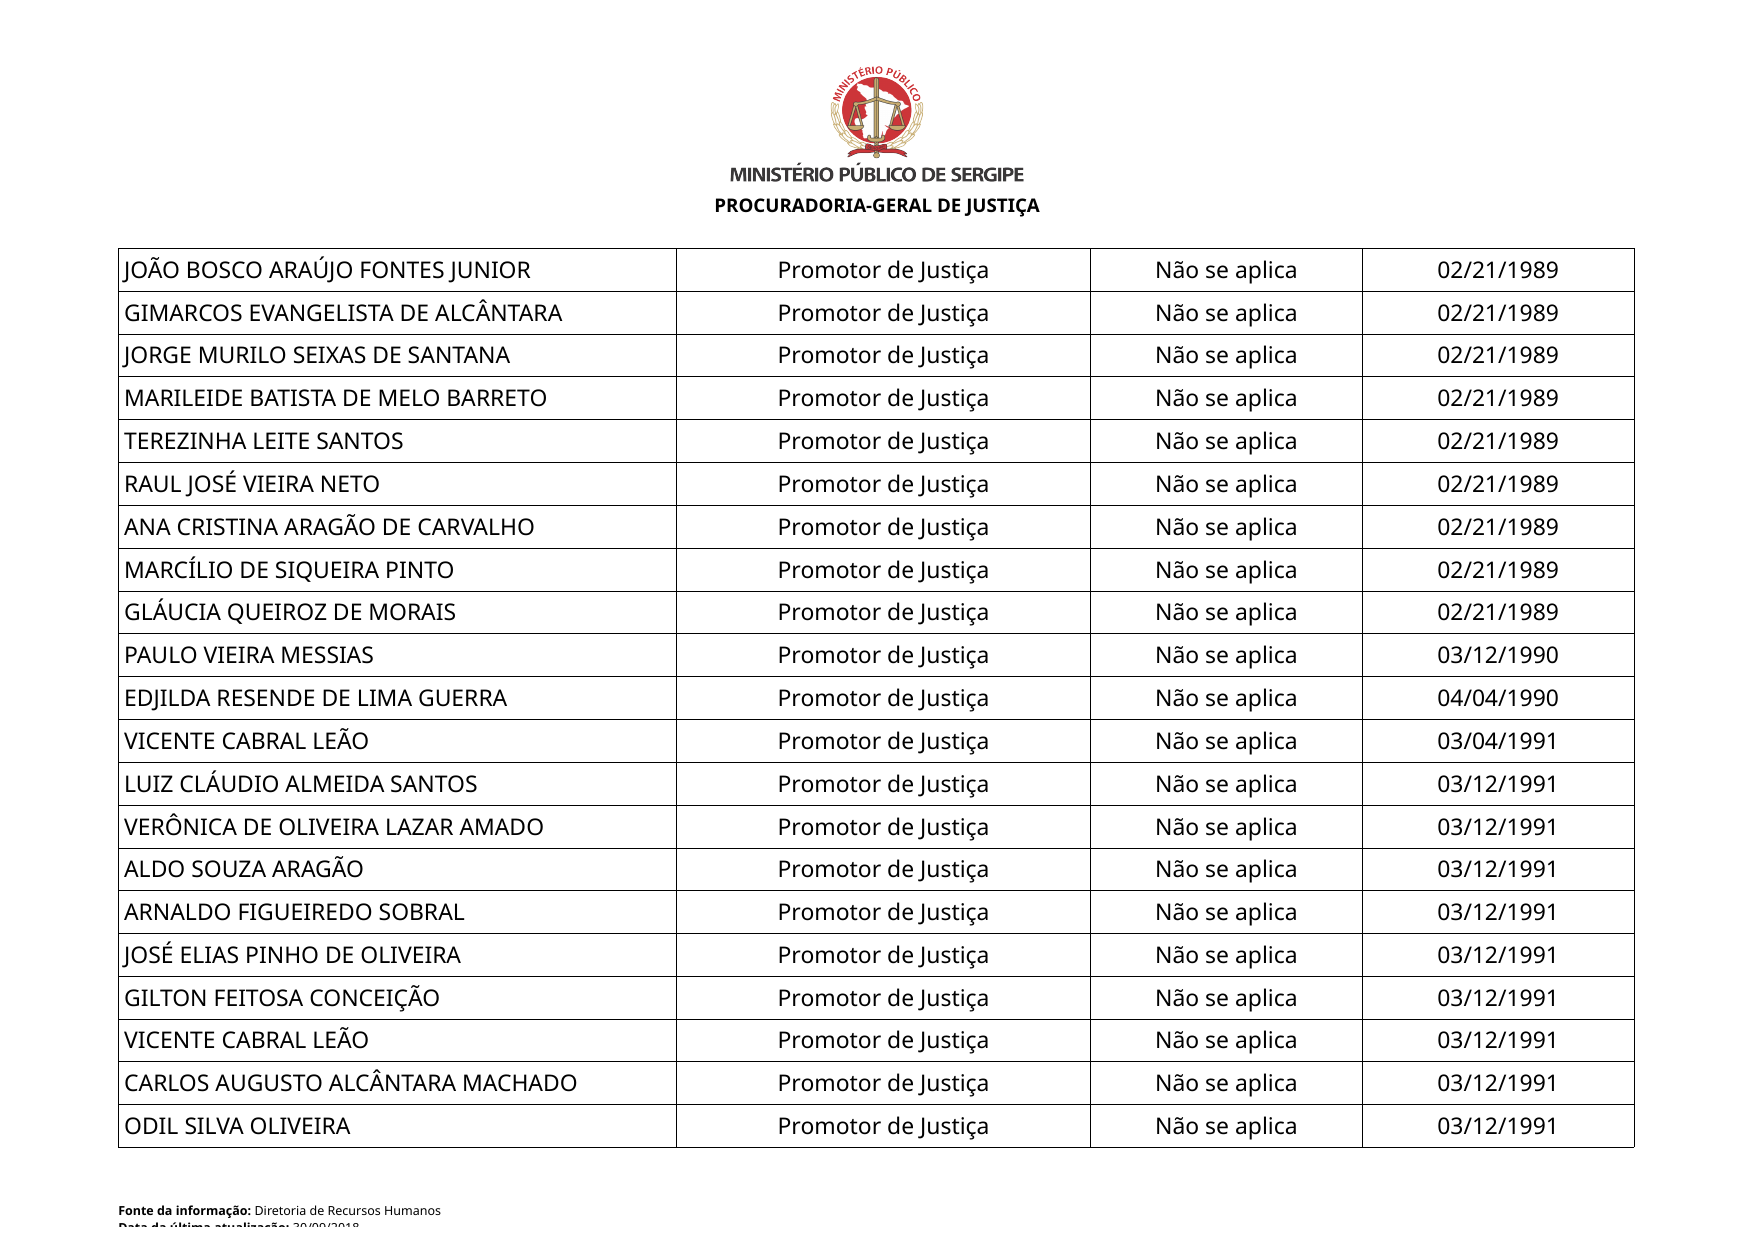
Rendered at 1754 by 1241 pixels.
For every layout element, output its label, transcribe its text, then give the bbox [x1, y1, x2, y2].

table_cell VICENTE CABRAL LEÃO [119, 1020, 676, 1061]
table_cell Promotor de Justiça [677, 592, 1090, 633]
table_cell 21/02/1989 [1363, 592, 1634, 633]
table_cell Não se aplica [1091, 677, 1362, 719]
table_cell 21/02/1989 [1363, 420, 1634, 462]
table_cell Não se aplica [1091, 592, 1362, 633]
table_cell 12/03/1991 [1363, 891, 1634, 933]
table_cell Promotor de Justiça [677, 806, 1090, 847]
table_cell 12/03/1991 [1363, 849, 1634, 890]
table_cell Promotor de Justiça [677, 420, 1090, 462]
table_cell 21/02/1989 [1363, 506, 1634, 548]
table_cell Não se aplica [1091, 463, 1362, 505]
table_cell VICENTE CABRAL LEÃO [119, 720, 676, 762]
table_cell Promotor de Justiça [677, 891, 1090, 933]
table_cell 21/02/1989 [1363, 292, 1634, 334]
table_cell 12/03/1990 [1363, 634, 1634, 676]
table_cell Não se aplica [1091, 763, 1362, 804]
table_cell 12/03/1991 [1363, 934, 1634, 976]
table_cell 12/03/1991 [1363, 763, 1634, 804]
table_cell Não se aplica [1091, 249, 1362, 291]
table_cell JORGE MURILO SEIXAS DE SANTANA [119, 335, 676, 376]
table_cell Promotor de Justiça [677, 1020, 1090, 1061]
table_cell Promotor de Justiça [677, 463, 1090, 505]
table_cell Não se aplica [1091, 335, 1362, 376]
table_cell Promotor de Justiça [677, 249, 1090, 291]
table_cell GIMARCOS EVANGELISTA DE ALCÂNTARA [119, 292, 676, 334]
table_cell Não se aplica [1091, 891, 1362, 933]
table_cell 21/02/1989 [1363, 249, 1634, 291]
table_cell Promotor de Justiça [677, 292, 1090, 334]
table_cell Não se aplica [1091, 849, 1362, 890]
table_cell JOSÉ ELIAS PINHO DE OLIVEIRA [119, 934, 676, 976]
table_cell Não se aplica [1091, 1020, 1362, 1061]
table_cell Promotor de Justiça [677, 335, 1090, 376]
table_cell VERÔNICA DE OLIVEIRA LAZAR AMADO [119, 806, 676, 847]
table_cell Não se aplica [1091, 549, 1362, 591]
table_cell Promotor de Justiça [677, 549, 1090, 591]
table_cell Não se aplica [1091, 806, 1362, 847]
table_cell 21/02/1989 [1363, 335, 1634, 376]
table_cell Promotor de Justiça [677, 1105, 1090, 1147]
table_cell Promotor de Justiça [677, 720, 1090, 762]
table_cell Promotor de Justiça [677, 377, 1090, 419]
table_cell Não se aplica [1091, 977, 1362, 1019]
table_cell 04/04/1990 [1363, 677, 1634, 719]
table_cell Não se aplica [1091, 720, 1362, 762]
table_cell 12/03/1991 [1363, 1105, 1634, 1147]
table_cell 21/02/1989 [1363, 549, 1634, 591]
table_cell RAUL JOSÉ VIEIRA NETO [119, 463, 676, 505]
table_cell MARILEIDE BATISTA DE MELO BARRETO [119, 377, 676, 419]
table_cell Promotor de Justiça [677, 677, 1090, 719]
table_cell Não se aplica [1091, 292, 1362, 334]
picture [730, 66, 1024, 185]
table_cell Não se aplica [1091, 377, 1362, 419]
table_cell Promotor de Justiça [677, 763, 1090, 804]
table_cell 12/03/1991 [1363, 1020, 1634, 1061]
table_cell Promotor de Justiça [677, 977, 1090, 1019]
table_cell ARNALDO FIGUEIREDO SOBRAL [119, 891, 676, 933]
table_cell JOÃO BOSCO ARAÚJO FONTES JUNIOR [119, 249, 676, 291]
table_cell CARLOS AUGUSTO ALCÂNTARA MACHADO [119, 1062, 676, 1104]
table_cell 21/02/1989 [1363, 463, 1634, 505]
table_cell LUIZ CLÁUDIO ALMEIDA SANTOS [119, 763, 676, 804]
table_cell Não se aplica [1091, 1105, 1362, 1147]
table_cell GILTON FEITOSA CONCEIÇÃO [119, 977, 676, 1019]
table_cell Não se aplica [1091, 934, 1362, 976]
table_cell MARCÍLIO DE SIQUEIRA PINTO [119, 549, 676, 591]
table_cell ALDO SOUZA ARAGÃO [119, 849, 676, 890]
table_cell Promotor de Justiça [677, 934, 1090, 976]
table_cell GLÁUCIA QUEIROZ DE MORAIS [119, 592, 676, 633]
table_cell ANA CRISTINA ARAGÃO DE CARVALHO [119, 506, 676, 548]
table_cell TEREZINHA LEITE SANTOS [119, 420, 676, 462]
table_cell Não se aplica [1091, 506, 1362, 548]
table_cell 21/02/1989 [1363, 377, 1634, 419]
table_cell Promotor de Justiça [677, 1062, 1090, 1104]
table_cell Não se aplica [1091, 1062, 1362, 1104]
table_cell ODIL SILVA OLIVEIRA [119, 1105, 676, 1147]
table_cell 12/03/1991 [1363, 977, 1634, 1019]
table_cell 12/03/1991 [1363, 1062, 1634, 1104]
table_cell Promotor de Justiça [677, 849, 1090, 890]
table_cell Promotor de Justiça [677, 634, 1090, 676]
table_cell EDJILDA RESENDE DE LIMA GUERRA [119, 677, 676, 719]
table_cell Não se aplica [1091, 420, 1362, 462]
table_cell Não se aplica [1091, 634, 1362, 676]
table_cell 04/03/1991 [1363, 720, 1634, 762]
table_cell Promotor de Justiça [677, 506, 1090, 548]
table_cell PAULO VIEIRA MESSIAS [119, 634, 676, 676]
table_cell 12/03/1991 [1363, 806, 1634, 847]
